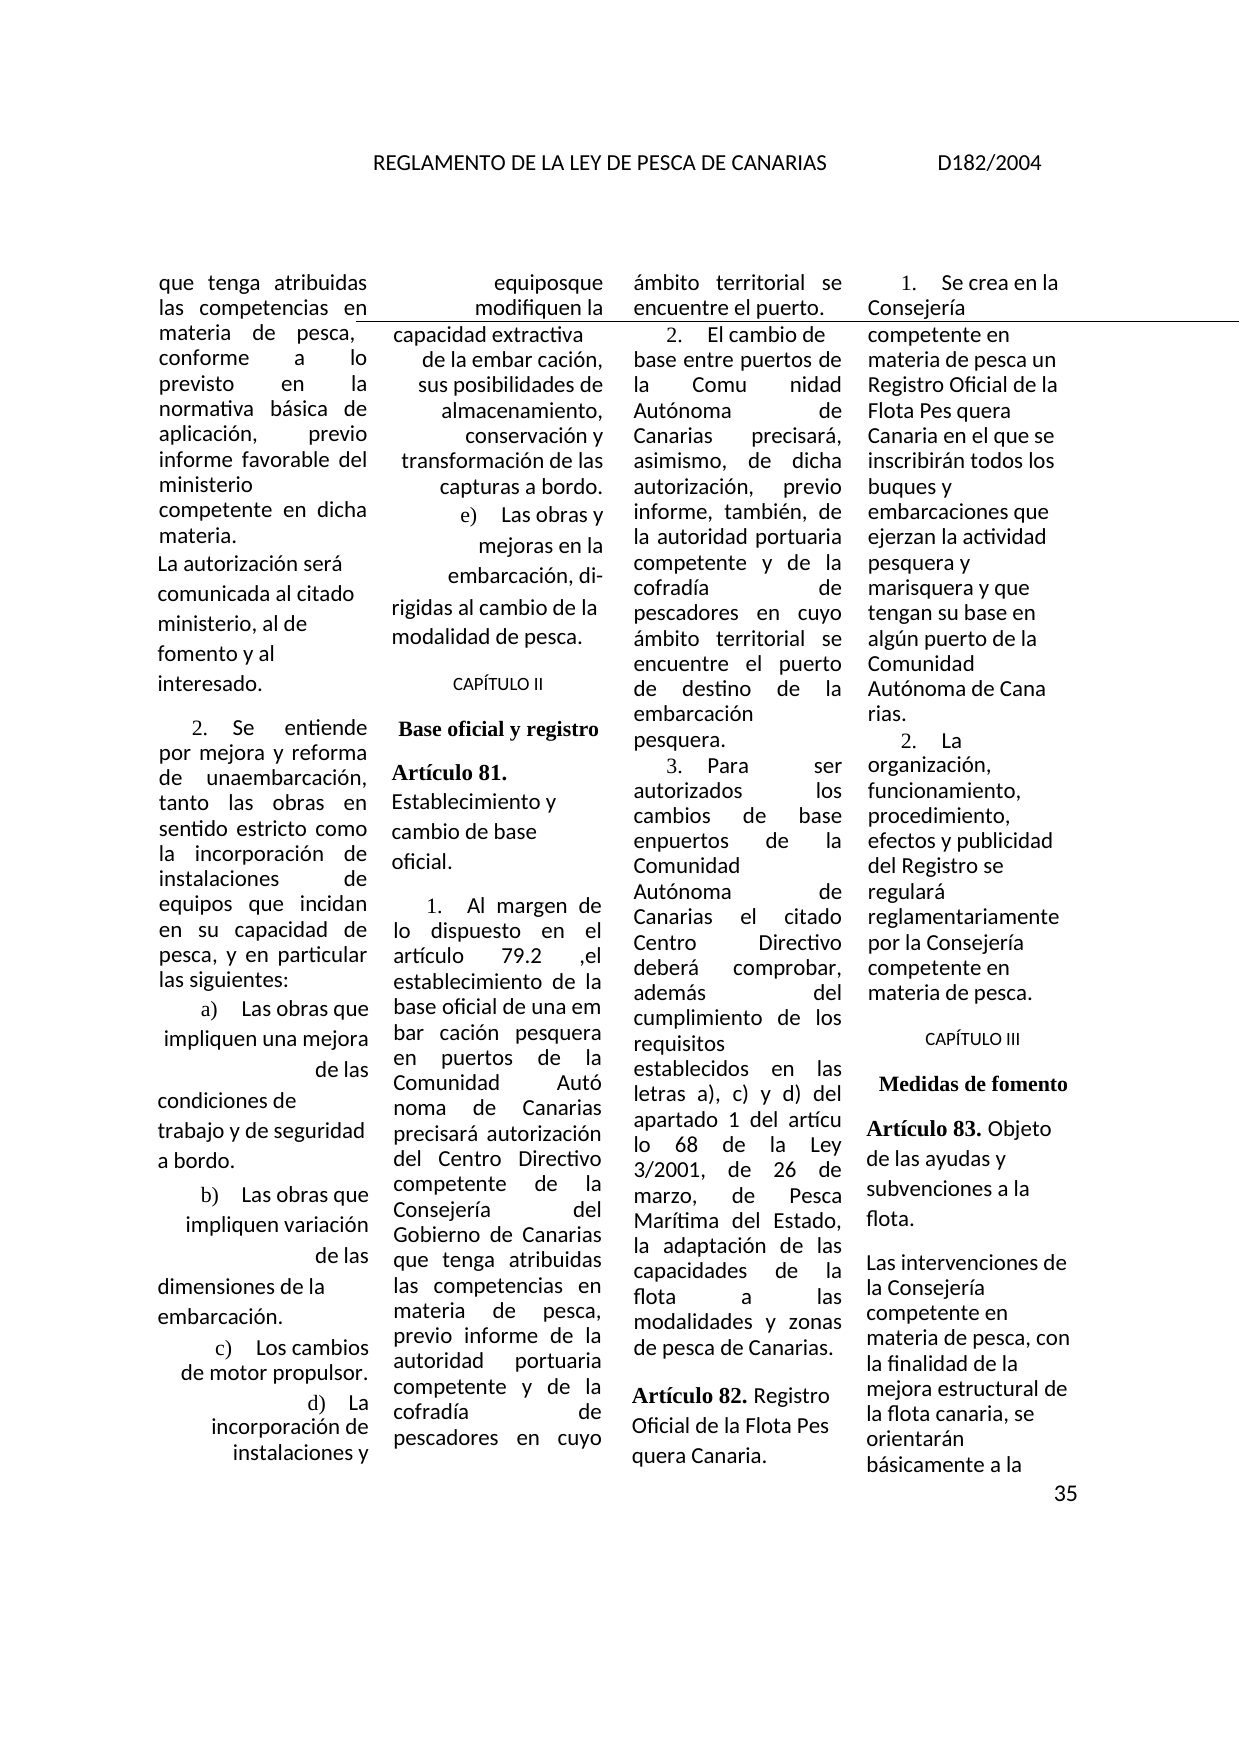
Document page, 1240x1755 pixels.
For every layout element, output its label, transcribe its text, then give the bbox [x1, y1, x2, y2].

text condiciones de trabajo y de seguridad a bordo. [157, 1086, 367, 1174]
subtitle Base oficial y registro [394, 716, 603, 741]
text CAPÍTULO II [434, 672, 562, 695]
text Artículo 81. Establecimiento y cambio de base oficial. [391, 759, 602, 875]
list Las obras y mejoras en la embarcación, di- [393, 500, 603, 589]
list Se crea en la Consejería [868, 270, 1078, 321]
list ámbito territorial se encuentre el puerto. [633, 270, 842, 321]
list Las obras que impliquen variación de las [159, 1180, 369, 1269]
list Se entiende por mejora y reforma de unaembarcación, tanto las obras en sentido estricto como la incorporación de instalaciones de equipos que incidan en su capacidad de pesca, y en particular las siguientes: [159, 715, 367, 993]
list que tenga atribuidas las competencias en materia de pesca, conforme a lo previsto en la normativa básica de aplicación, previo informe favorable del ministerio competente en dicha materia. [159, 270, 367, 549]
text La autorización será comunicada al citado ministerio, al de fomento y al interesado. [157, 549, 367, 697]
list competente en materia de pesca un Registro Oficial de la Flota Pes quera Canaria en el que se inscribirán todos los buques y embarcaciones que ejerzan la actividad pesquera y marisquera y que tengan su base en algún puerto de la Comunidad Autónoma de Cana rias. [868, 322, 1078, 728]
text Las intervenciones de la Consejería competente en materia de pesca, con la finalidad de la mejora estructural de la flota canaria, se orientarán básicamente a la [866, 1250, 1078, 1478]
list La organización, funcionamiento, procedimiento, efectos y publicidad del Registro se regulará reglamentariamente por la Consejería competente en materia de pesca. [868, 728, 1078, 1006]
text dimensiones de la embarcación. [157, 1272, 367, 1330]
list Al margen de lo dispuesto en el artículo 79.2 ,el establecimiento de la base oficial de una em bar cación pesquera en puertos de la Comunidad Autó noma de Canarias precisará autorización del Centro Directivo competente de la Consejería del Gobierno de Canarias que tenga atribuidas las competencias en materia de pesca, previo informe de la autoridad portuaria competente y de la cofradía de pescadores en cuyo [393, 894, 602, 1451]
text rigidas al cambio de la modalidad de pesca. [391, 593, 602, 651]
subtitle Medidas de fomento [869, 1071, 1078, 1096]
list Para ser autorizados los cambios de base enpuertos de la Comunidad Autónoma de Canarias el citado Centro Directivo deberá comprobar, además del cumplimiento de los requisitos establecidos en las letras a), c) y d) del apartado 1 del artícu lo 68 de la Ley 3/2001, de 26 de marzo, de Pesca Marítima del Estado, la adaptación de las capacidades de la flota a las modalidades y zonas de pesca de Canarias. [633, 753, 842, 1361]
text CAPÍTULO III [908, 1027, 1037, 1050]
list Las obras que impliquen una mejora de las [159, 994, 369, 1083]
list capacidad extractiva de la embar cación, sus posibilidades de almacenamiento, conservación y transformación de las capturas a bordo. [393, 322, 603, 500]
list equiposque modifiquen la [393, 270, 603, 321]
list La incorporación de instalaciones y [159, 1390, 369, 1466]
text Artículo 83. Objeto de las ayudas y subvenciones a la flota. [866, 1114, 1076, 1232]
list Los cambios de motor propulsor. [159, 1336, 369, 1386]
text Artículo 82. Registro Oficial de la Flota Pes quera Canaria. [632, 1381, 842, 1469]
list El cambio de base entre puertos de la Comu nidad Autónoma de Canarias precisará, asimismo, de dicha autorización, previo informe, también, de la autoridad portuaria competente y de la cofradía de pescadores en cuyo ámbito territorial se encuentre el puerto de destino de la embarcación pesquera. [633, 322, 842, 753]
